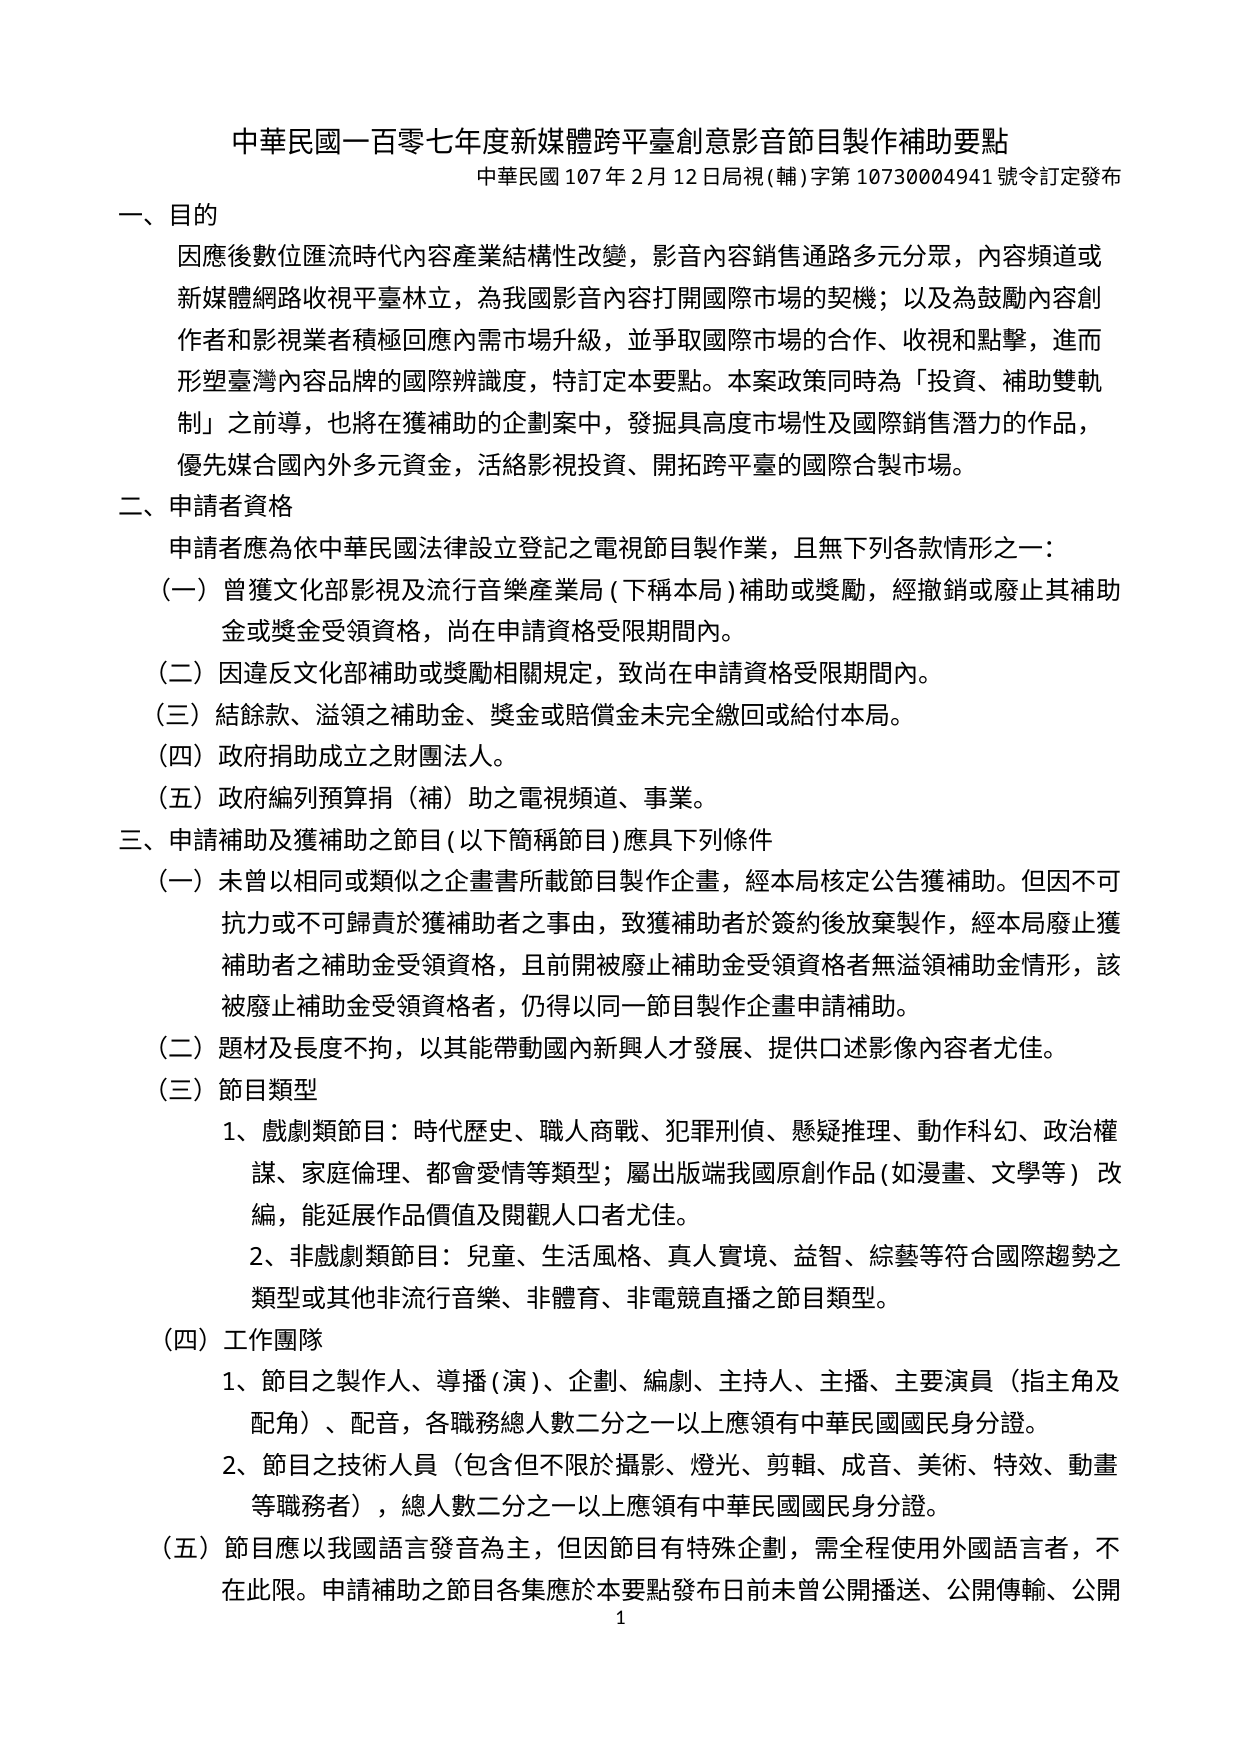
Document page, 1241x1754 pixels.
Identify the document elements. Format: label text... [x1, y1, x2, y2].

text （五）節目應以我國語言發音為主，但因節目有特殊企劃，需全程使用外國語言者，不在此限。申請補助之節目各集應於本要點發布日前未曾公開播送、公開傳輸、公開 [148, 1524, 1122, 1607]
text 1、戲劇類節目：時代歷史、職人商戰、犯罪刑偵、懸疑推理、動作科幻、政治權謀、家庭倫理、都會愛情等類型；屬出版端我國原創作品(如漫畫、文學等) 改編，能延展作品價值及閱觀人口者尤佳。 [221, 1107, 1122, 1232]
text 因應後數位匯流時代內容產業結構性改變，影音內容銷售通路多元分眾，內容頻道或新媒體網路收視平臺林立，為我國影音內容打開國際市場的契機；以及為鼓勵內容創作者和影視業者積極回應內需市場升級，並爭取國際市場的合作、收視和點擊，進而形塑臺灣內容品牌的國際辨識度，特訂定本要點。本案政策同時為「投資、補助雙軌制」之前導，也將在獲補助的企劃案中，發掘具高度市場性及國際銷售潛力的作品，優先媒合國內外多元資金，活絡影視投資、開拓跨平臺的國際合製市場。 [177, 232, 1122, 482]
text （二）因違反文化部補助或獎勵相關規定，致尚在申請資格受限期間內。 [143, 649, 1122, 691]
text （四）政府捐助成立之財團法人。 [143, 732, 1122, 774]
text 2、節目之技術人員（包含但不限於攝影、燈光、剪輯、成音、美術、特效、動畫等職務者），總人數二分之一以上應領有中華民國國民身分證。 [221, 1441, 1122, 1524]
text 1、節目之製作人、導播(演)、企劃、編劇、主持人、主播、主要演員（指主角及配角）、配音，各職務總人數二分之一以上應領有中華民國國民身分證。 [221, 1357, 1122, 1441]
text （三）節目類型 [143, 1066, 1122, 1107]
text （三）結餘款、溢領之補助金、獎金或賠償金未完全繳回或給付本局。 [140, 691, 1122, 732]
text （二）題材及長度不拘，以其能帶動國內新興人才發展、提供口述影像內容者尤佳。 [143, 1024, 1122, 1066]
text （一）未曾以相同或類似之企畫書所載節目製作企畫，經本局核定公告獲補助。但因不可抗力或不可歸責於獲補助者之事由，致獲補助者於簽約後放棄製作，經本局廢止獲補助者之補助金受領資格，且前開被廢止補助金受領資格者無溢領補助金情形，該被廢止補助金受領資格者，仍得以同一節目製作企畫申請補助。 [143, 857, 1122, 1024]
text 一、目的 [118, 191, 1122, 232]
text 2、非戲劇類節目：兒童、生活風格、真人實境、益智、綜藝等符合國際趨勢之類型或其他非流行音樂、非體育、非電競直播之節目類型。 [81, 1232, 1122, 1316]
text 申請者應為依中華民國法律設立登記之電視節目製作業，且無下列各款情形之一： [168, 524, 1122, 566]
text 中華民國一百零七年度新媒體跨平臺創意影音節目製作補助要點 [118, 118, 1122, 160]
text （五）政府編列預算捐（補）助之電視頻道、事業。 [143, 774, 1122, 816]
text 二、申請者資格 [118, 482, 1122, 524]
text （一）曾獲文化部影視及流行音樂產業局(下稱本局)補助或獎勵，經撤銷或廢止其補助金或獎金受領資格，尚在申請資格受限期間內。 [44, 566, 1122, 649]
text （四）工作團隊 [89, 1316, 1122, 1357]
text 中華民國107年2月12日局視(輔)字第10730004941號令訂定發布 [118, 160, 1122, 191]
text 三、申請補助及獲補助之節目(以下簡稱節目)應具下列條件 [118, 816, 1122, 857]
